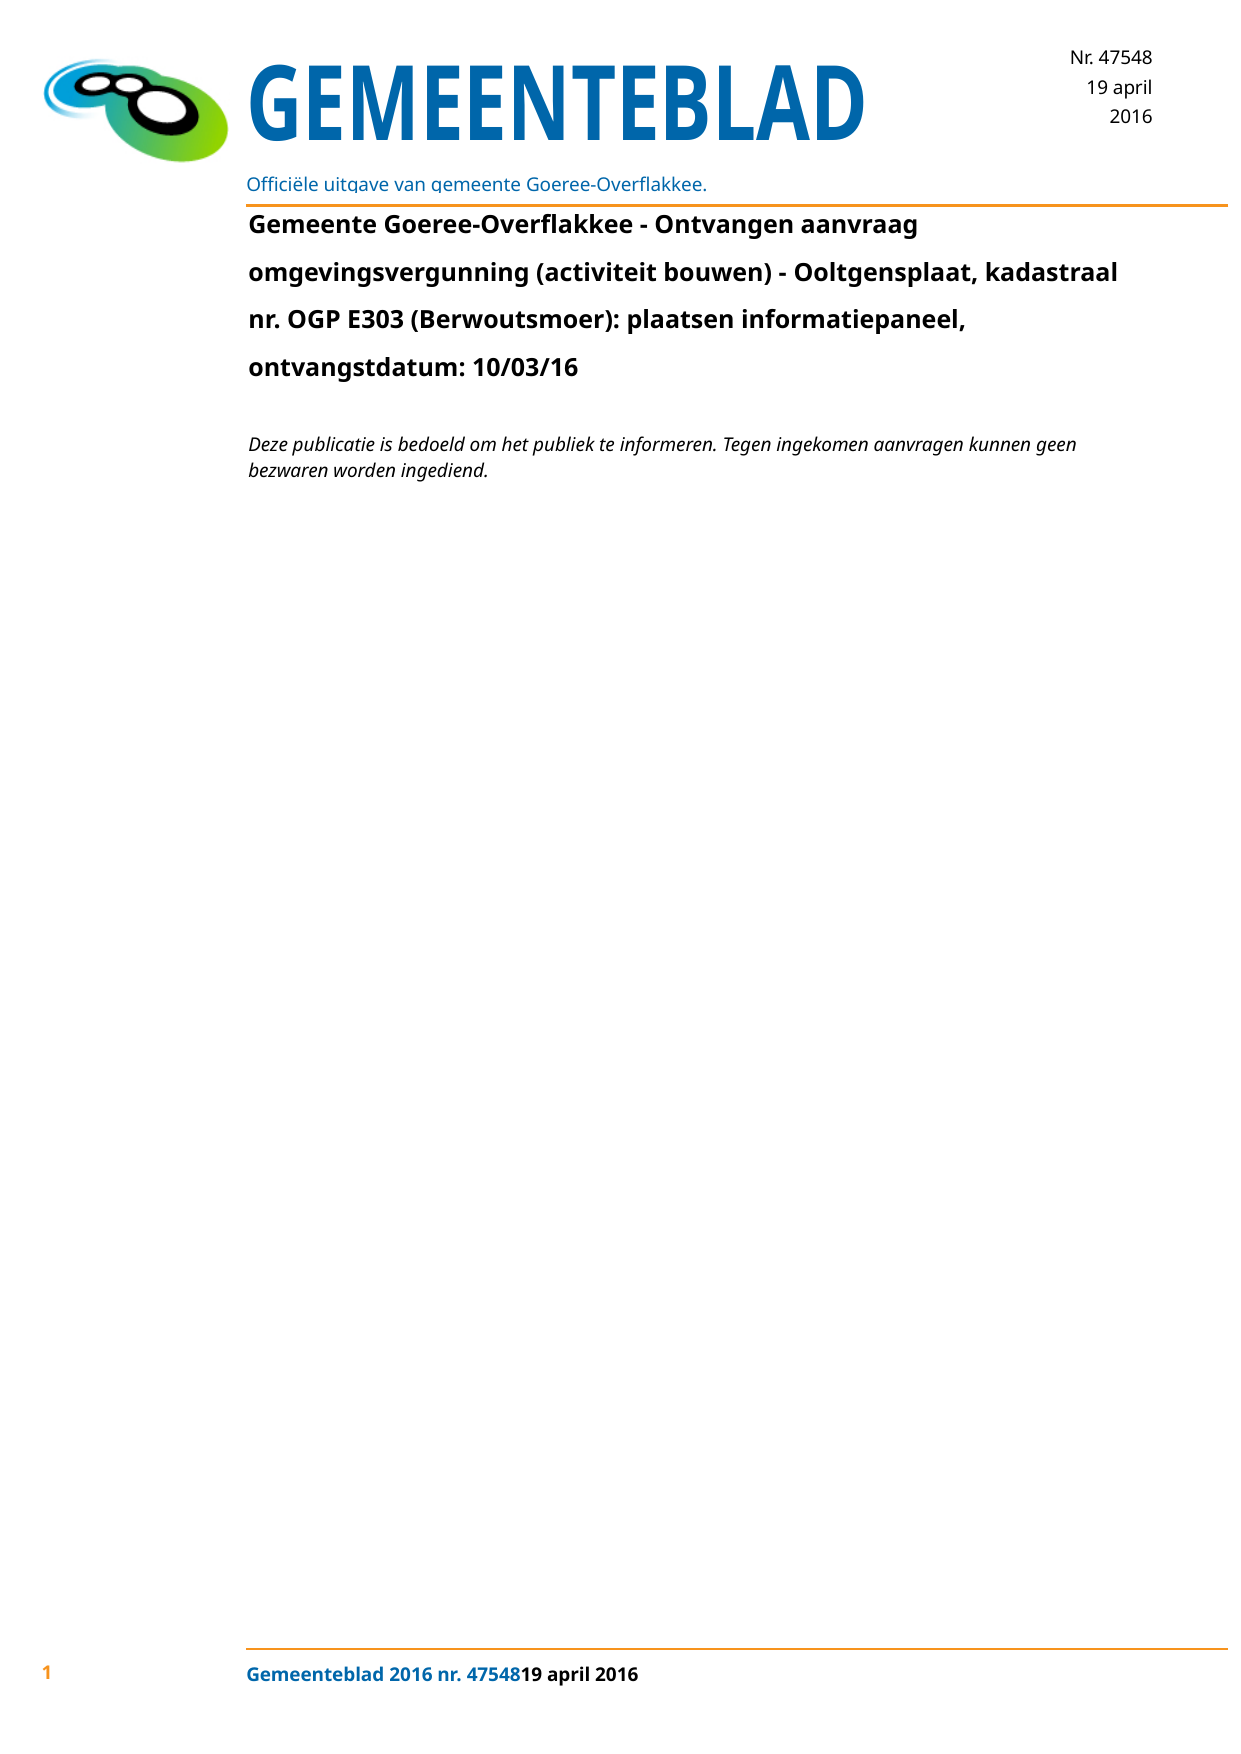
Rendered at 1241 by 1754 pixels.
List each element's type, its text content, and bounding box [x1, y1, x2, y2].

text Gemeente Goeree-Overflakkee - Ontvangen aanvraag omgevingsvergunning (activiteit bouwen) - Ooltgensplaat, kadastraal nr. OGP E303 (Berwoutsmoer): plaatsen informatiepaneel, ontvangstdatum: 10/03/16 [248, 207, 1152, 384]
picture [41, 47, 231, 172]
text Deze publicatie is bedoeld om het publiek te informeren. Tegen ingekomen aanvragen kunnen geen bezwaren worden ingediend. [248, 431, 1152, 483]
